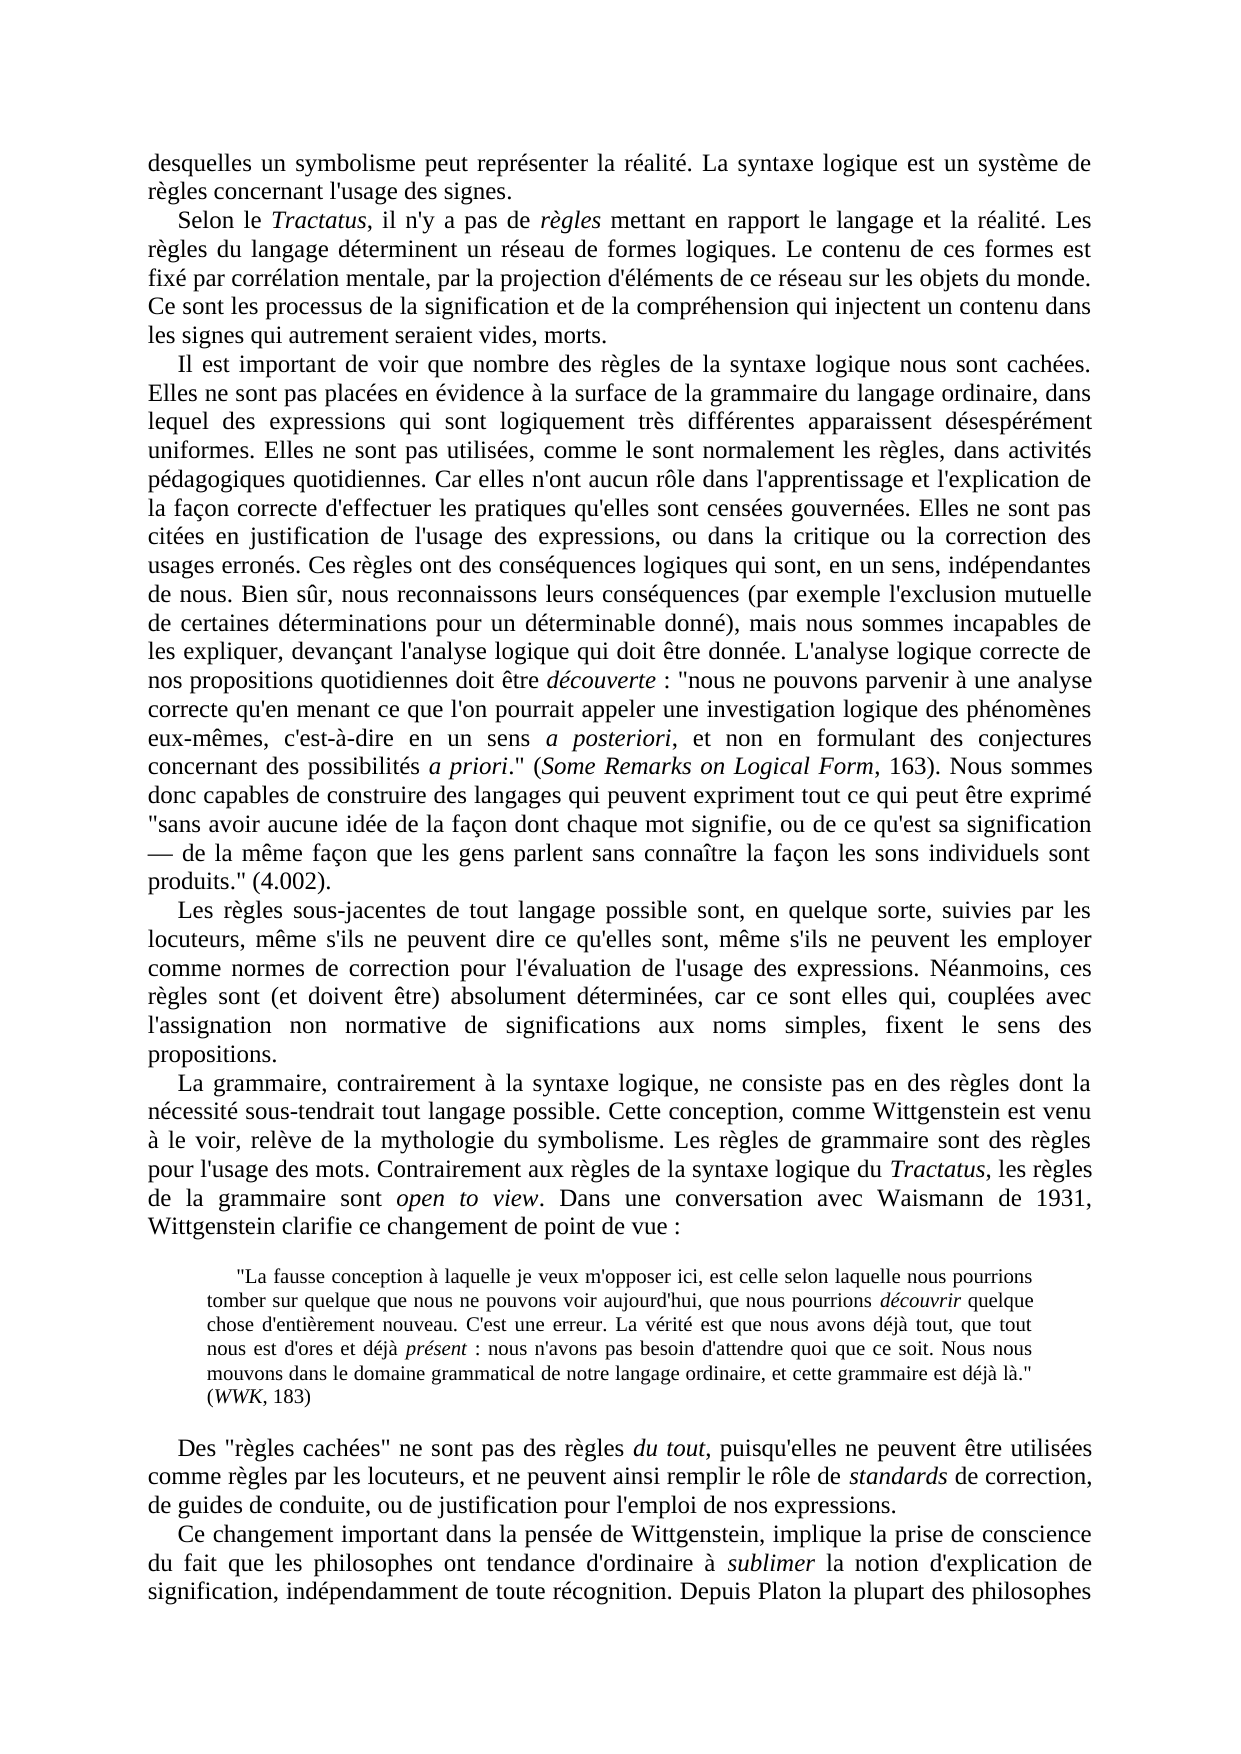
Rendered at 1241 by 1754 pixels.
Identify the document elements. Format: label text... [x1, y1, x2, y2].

text Les règles sous-jacentes de tout langage possible sont, en quelque sorte, suivies par les locuteurs, même s'ils ne peuvent dire ce qu'elles sont, même s'ils ne peuvent les employer comme normes de correction pour l'évaluation de l'usage des expressions. Néanmoins, ces règles sont (et doivent être) absolument déterminées, car ce sont elles qui, couplées avec l'assignation non normative de significations aux noms simples, fixent le sens des propositions. [148, 895, 1093, 1068]
text Des "règles cachées" ne sont pas des règles du tout, puisqu'elles ne peuvent être utilisées comme règles par les locuteurs, et ne peuvent ainsi remplir le rôle de standards de correction, de guides de conduite, ou de justification pour l'emploi de nos expressions. [148, 1433, 1093, 1519]
text desquelles un symbolisme peut représenter la réalité. La syntaxe logique est un système de règles concernant l'usage des signes. [148, 148, 1093, 205]
text "La fausse conception à laquelle je veux m'opposer ici, est celle selon laquelle nous pourrions tomber sur quelque que nous ne pouvons voir aujourd'hui, que nous pourrions découvrir quelque chose d'entièrement nouveau. C'est une erreur. La vérité est que nous avons déjà tout, que tout nous est d'ores et déjà présent : nous n'avons pas besoin d'attendre quoi que ce soit. Nous nous mouvons dans le domaine grammatical de notre langage ordinaire, et cette grammaire est déjà là." (WWK, 183) [207, 1264, 1033, 1408]
text Selon le Tractatus, il n'y a pas de règles mettant en rapport le langage et la réalité. Les règles du langage déterminent un réseau de formes logiques. Le contenu de ces formes est fixé par corrélation mentale, par la projection d'éléments de ce réseau sur les objets du monde. Ce sont les processus de la signification et de la compréhension qui injectent un contenu dans les signes qui autrement seraient vides, morts. [148, 205, 1093, 349]
text Il est important de voir que nombre des règles de la syntaxe logique nous sont cachées. Elles ne sont pas placées en évidence à la surface de la grammaire du langage ordinaire, dans lequel des expressions qui sont logiquement très différentes apparaissent désespérément uniformes. Elles ne sont pas utilisées, comme le sont normalement les règles, dans activités pédagogiques quotidiennes. Car elles n'ont aucun rôle dans l'apprentissage et l'explication de la façon correcte d'effectuer les pratiques qu'elles sont censées gouvernées. Elles ne sont pas citées en justification de l'usage des expressions, ou dans la critique ou la correction des usages erronés. Ces règles ont des conséquences logiques qui sont, en un sens, indépendantes de nous. Bien sûr, nous reconnaissons leurs conséquences (par exemple l'exclusion mutuelle de certaines déterminations pour un déterminable donné), mais nous sommes incapables de les expliquer, devançant l'analyse logique qui doit être donnée. L'analyse logique correcte de nos propositions quotidiennes doit être découverte : "nous ne pouvons parvenir à une analyse correcte qu'en menant ce que l'on pourrait appeler une investigation logique des phénomènes eux-mêmes, c'est-à-dire en un sens a posteriori, et non en formulant des conjectures concernant des possibilités a priori." (Some Remarks on Logical Form, 163). Nous sommes donc capables de construire des langages qui peuvent expriment tout ce qui peut être exprimé "sans avoir aucune idée de la façon dont chaque mot signifie, ou de ce qu'est sa signification — de la même façon que les gens parlent sans connaître la façon les sons individuels sont produits." (4.002). [148, 349, 1093, 895]
text La grammaire, contrairement à la syntaxe logique, ne consiste pas en des règles dont la nécessité sous-tendrait tout langage possible. Cette conception, comme Wittgenstein est venu à le voir, relève de la mythologie du symbolisme. Les règles de grammaire sont des règles pour l'usage des mots. Contrairement aux règles de la syntaxe logique du Tractatus, les règles de la grammaire sont open to view. Dans une conversation avec Waismann de 1931, Wittgenstein clarifie ce changement de point de vue : [148, 1068, 1093, 1240]
text Ce changement important dans la pensée de Wittgenstein, implique la prise de conscience du fait que les philosophes ont tendance d'ordinaire à sublimer la notion d'explication de signification, indépendamment de toute récognition. Depuis Platon la plupart des philosophes [148, 1519, 1093, 1605]
